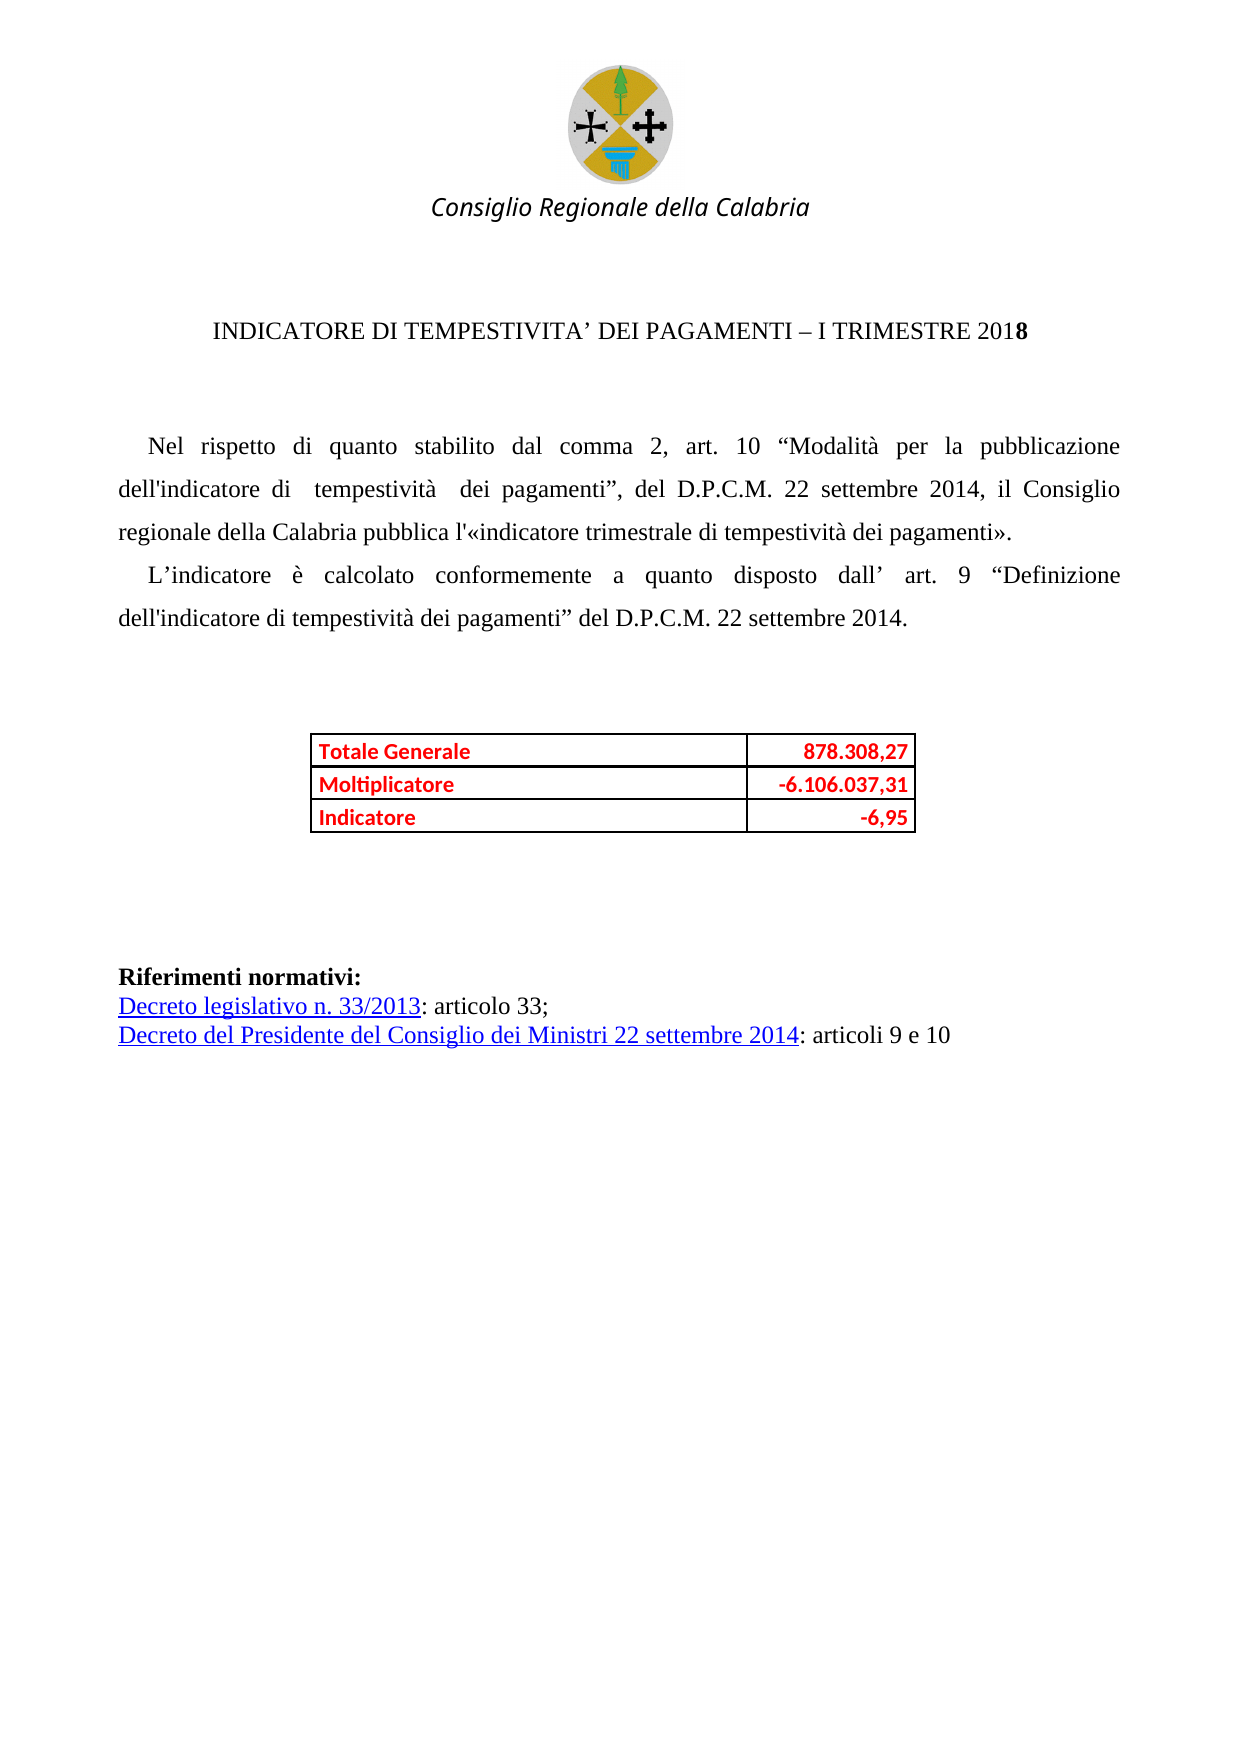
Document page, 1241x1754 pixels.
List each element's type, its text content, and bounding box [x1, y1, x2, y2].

text Nel rispetto di quanto stabilito dal comma 2, art. 10 “Modalità per la pubblicazione dell'indicatore di tempestività dei pagamenti”, del D.P.C.M. 22 settembre 2014, il Consiglio regionale della Calabria pubblica l'«indicatore trimestrale di tempestività dei pagamenti». [118, 431, 1122, 546]
table_header Totale Generale [312, 735, 746, 765]
table_cell Indicatore [312, 800, 746, 831]
table_header 878.308,27 [748, 735, 914, 765]
text L’indicatore è calcolato conformemente a quanto disposto dall’ art. 9 “Definizione dell'indicatore di tempestività dei pagamenti” del D.P.C.M. 22 settembre 2014. [118, 560, 1122, 632]
text Consiglio Regionale della Calabria [118, 190, 1122, 224]
table_cell -6,95 [748, 800, 914, 831]
text Riferimenti normativi: Decreto legislativo n. 33/2013: articolo 33; Decreto del Presidente del Consiglio dei Ministri 22 settembre 2014: articoli 9 e 10 [118, 962, 1122, 1049]
text INDICATORE DI TEMPESTIVITA’ DEI PAGAMENTI – I TRIMESTRE 2018 [118, 304, 1122, 344]
table_cell -6.106.037,31 [748, 768, 914, 798]
table_cell Moltiplicatore [312, 768, 746, 798]
